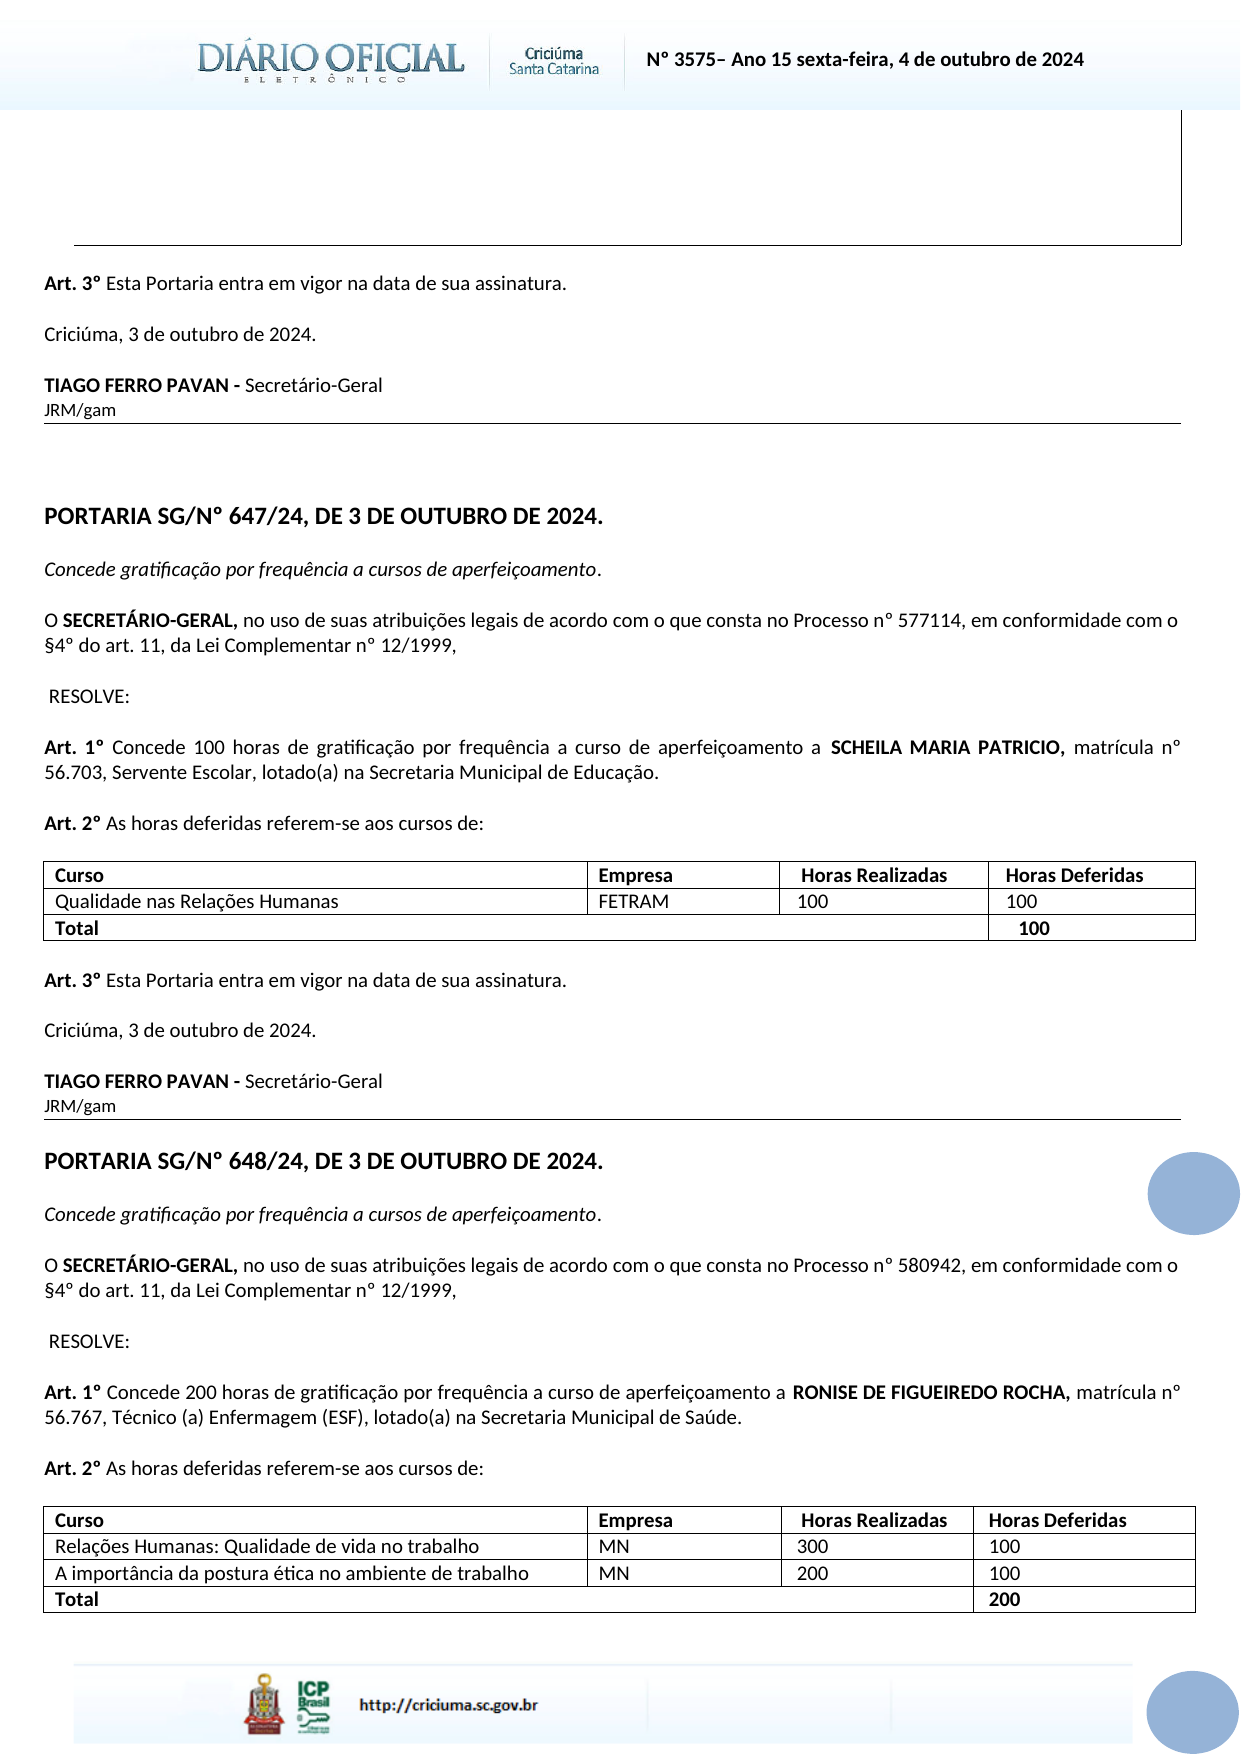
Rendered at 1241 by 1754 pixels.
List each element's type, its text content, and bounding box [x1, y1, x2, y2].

text PORTARIA SG/Nº 647/24, DE 3 DE OUTUBRO DE 2024. [44, 500, 1181, 531]
text TIAGO FERRO PAVAN - Secretário-Geral [44, 1068, 1181, 1094]
table_cell 200 [782, 1560, 973, 1586]
table_header Horas Deferidas [974, 1507, 1195, 1533]
table_cell A importância da postura ética no ambiente de trabalho [44, 1560, 587, 1586]
table_cell Total [44, 1587, 973, 1612]
table_cell Relações Humanas: Qualidade de vida no trabalho [44, 1534, 587, 1559]
table_cell 100 [974, 1560, 1195, 1586]
table_cell MN [588, 1560, 781, 1586]
table_cell 100 [974, 1534, 1195, 1559]
text Criciúma, 3 de outubro de 2024. [44, 1018, 1181, 1043]
text JRM/gam [44, 1094, 1181, 1119]
text RESOLVE: [44, 1328, 1181, 1354]
text Concede gratificação por frequência a cursos de aperfeiçoamento. [44, 1201, 1165, 1227]
text Art. 2º As horas deferidas referem-se aos cursos de: [44, 810, 1181, 836]
table_cell Total [44, 915, 988, 940]
text RESOLVE: [44, 683, 1181, 708]
text Art. 3º Esta Portaria entra em vigor na data de sua assinatura. [44, 271, 1181, 296]
text TIAGO FERRO PAVAN - Secretário-Geral [44, 372, 1181, 398]
text Art. 1º Concede 200 horas de gratificação por frequência a curso de aperfeiçoamento a RONISE DE FIGUEIREDO ROCHA, matrícula nº 56.767, Técnico (a) Enfermagem (ESF), lotado(a) na Secretaria Municipal de Saúde. [44, 1379, 1181, 1430]
table_cell FETRAM [588, 889, 779, 914]
table_header Horas Realizadas [782, 1507, 973, 1533]
text Concede gratificação por frequência a cursos de aperfeiçoamento. [44, 556, 1181, 581]
text O SECRETÁRIO-GERAL, no uso de suas atribuições legais de acordo com o que consta no Processo nº 577114, em conformidade com o §4º do art. 11, da Lei Complementar nº 12/1999, [44, 607, 1181, 658]
table_header Horas Realizadas [780, 862, 988, 887]
text PORTARIA SG/Nº 648/24, DE 3 DE OUTUBRO DE 2024. [44, 1145, 1181, 1176]
table_header Empresa [588, 862, 779, 887]
text Criciúma, 3 de outubro de 2024. [44, 321, 1181, 347]
text Art. 3º Esta Portaria entra em vigor na data de sua assinatura. [44, 967, 1181, 992]
table_cell Qualidade nas Relações Humanas [44, 889, 587, 914]
table_cell 100 [989, 889, 1195, 914]
table_header Horas Deferidas [989, 862, 1195, 887]
table_cell 100 [989, 915, 1195, 940]
table_header Empresa [588, 1507, 781, 1533]
table_header Curso [44, 1507, 587, 1533]
table_header Curso [44, 862, 587, 887]
text Art. 1º Concede 100 horas de gratificação por frequência a curso de aperfeiçoamento a SCHEILA MARIA PATRICIO, matrícula nº 56.703, Servente Escolar, lotado(a) na Secretaria Municipal de Educação. [44, 734, 1181, 785]
table_cell 100 [780, 889, 988, 914]
table_cell 200 [974, 1587, 1195, 1612]
text JRM/gam [44, 398, 1181, 423]
text O SECRETÁRIO-GERAL, no uso de suas atribuições legais de acordo com o que consta no Processo nº 580942, em conformidade com o §4º do art. 11, da Lei Complementar nº 12/1999, [44, 1252, 1181, 1303]
table_cell MN [588, 1534, 781, 1559]
text Art. 2º As horas deferidas referem-se aos cursos de: [44, 1455, 1181, 1481]
table_cell 300 [782, 1534, 973, 1559]
